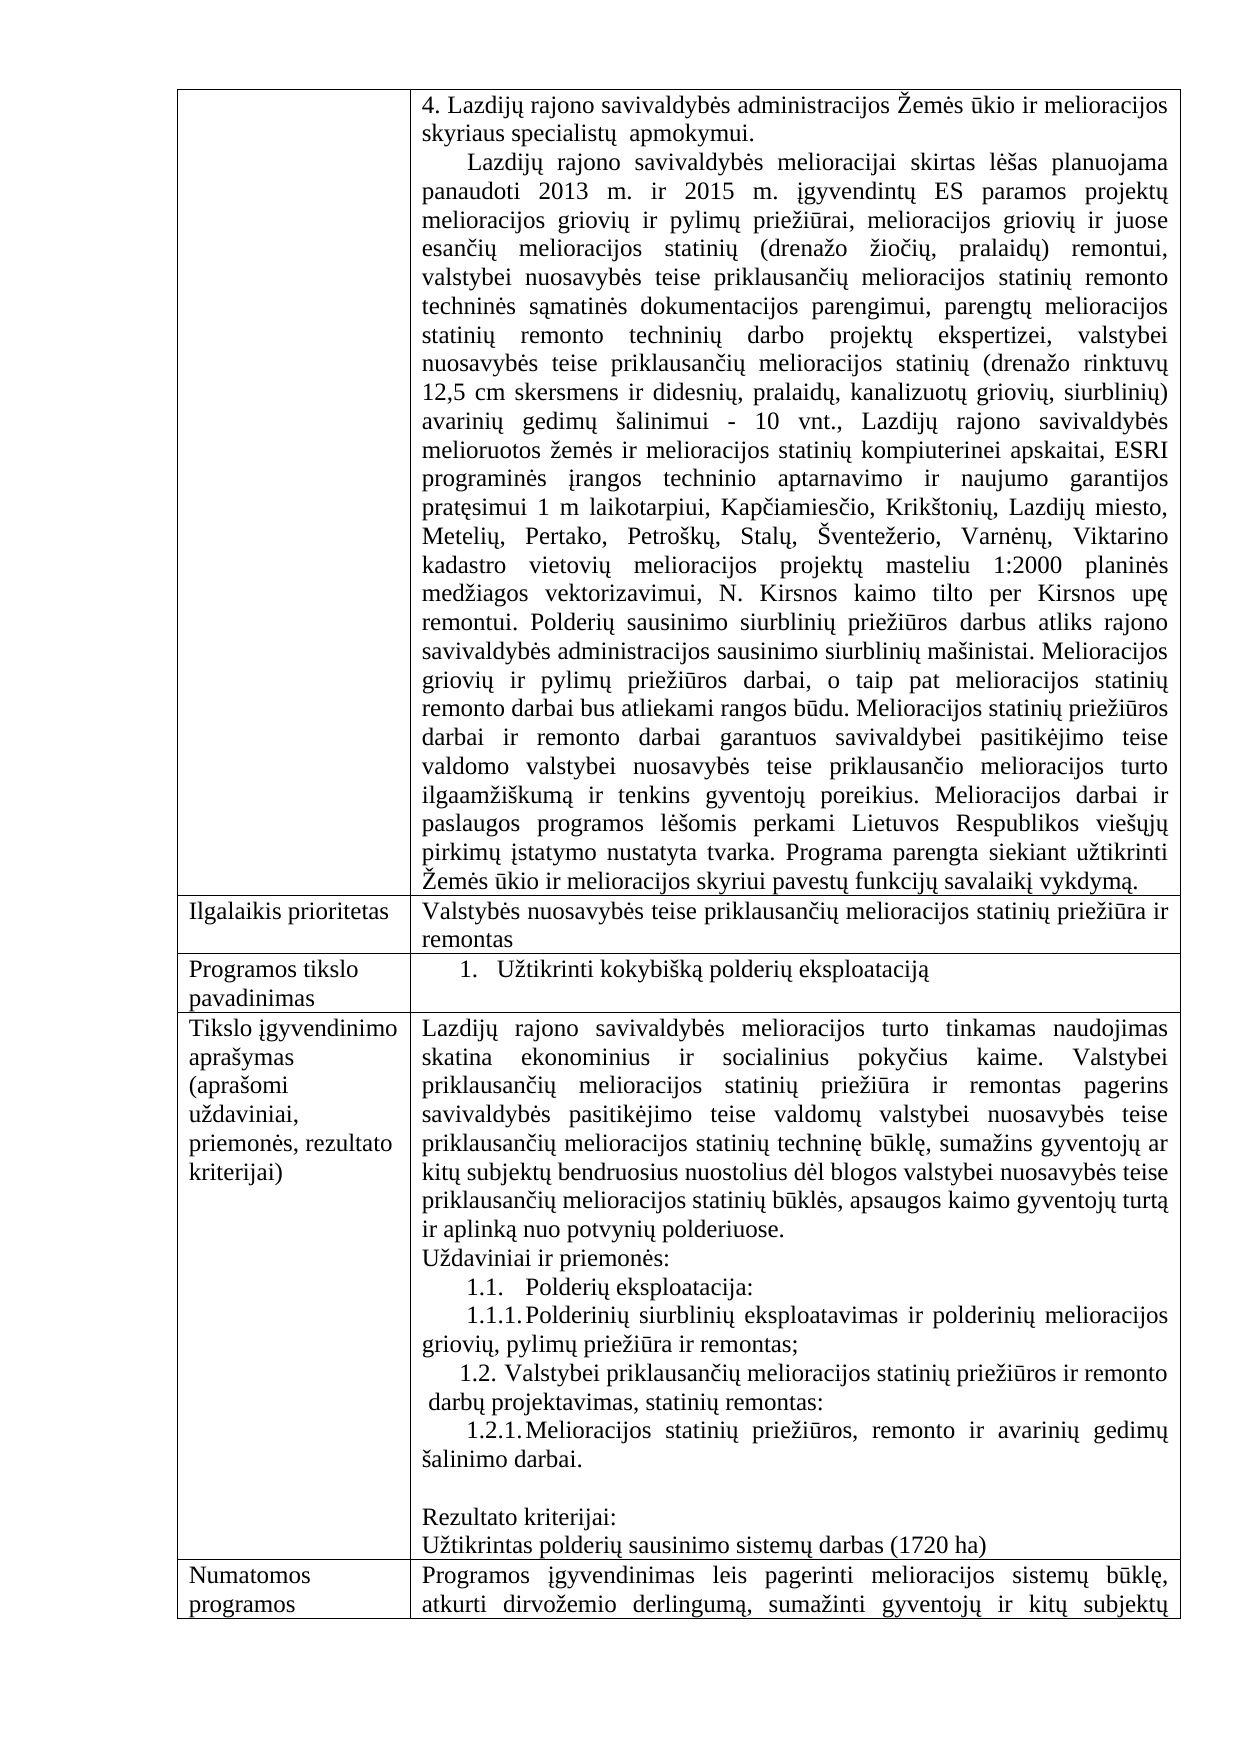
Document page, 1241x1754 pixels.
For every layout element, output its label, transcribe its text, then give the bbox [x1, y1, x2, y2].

table_cell Tikslo įgyvendinimo aprašymas (aprašomi uždaviniai, priemonės, rezultato kriterijai) [178, 1013, 410, 1559]
table_cell Programos tikslo pavadinimas [178, 954, 410, 1012]
table_cell Programos įgyvendinimas leis pagerinti melioracijos sistemų būklę, atkurti dirvožemio derlingumą, sumažinti gyventojų ir kitų subjektų [411, 1560, 1180, 1618]
table_cell Ilgalaikis prioritetas [178, 896, 410, 953]
table_cell 4. Lazdijų rajono savivaldybės administracijos Žemės ūkio ir melioracijos skyriaus specialistų apmokymui. Lazdijų rajono savivaldybės melioracijai skirtas lėšas planuojama panaudoti 2013 m. ir 2015 m. įgyvendintų ES paramos projektų melioracijos griovių ir pylimų priežiūrai, melioracijos griovių ir juose esančių melioracijos statinių (drenažo žiočių, pralaidų) remontui, valstybei nuosavybės teise priklausančių melioracijos statinių remonto techninės sąmatinės dokumentacijos parengimui, parengtų melioracijos statinių remonto techninių darbo projektų ekspertizei, valstybei nuosavybės teise priklausančių melioracijos statinių (drenažo rinktuvų 12,5 cm skersmens ir didesnių, pralaidų, kanalizuotų griovių, siurblinių) avarinių gedimų šalinimui - 10 vnt., Lazdijų rajono savivaldybės melioruotos žemės ir melioracijos statinių kompiuterinei apskaitai, ESRI programinės įrangos techninio aptarnavimo ir naujumo garantijos pratęsimui 1 m laikotarpiui, Kapčiamiesčio, Krikštonių, Lazdijų miesto, Metelių, Pertako, Petroškų, Stalų, Šventežerio, Varnėnų, Viktarino kadastro vietovių melioracijos projektų masteliu 1:2000 planinės medžiagos vektorizavimui, N. Kirsnos kaimo tilto per Kirsnos upę remontui. Polderių sausinimo siurblinių priežiūros darbus atliks rajono savivaldybės administracijos sausinimo siurblinių mašinistai. Melioracijos griovių ir pylimų priežiūros darbai, o taip pat melioracijos statinių remonto darbai bus atliekami rangos būdu. Melioracijos statinių priežiūros darbai ir remonto darbai garantuos savivaldybei pasitikėjimo teise valdomo valstybei nuosavybės teise priklausančio melioracijos turto ilgaamžiškumą ir tenkins gyventojų poreikius. Melioracijos darbai ir paslaugos programos lėšomis perkami Lietuvos Respublikos viešųjų pirkimų įstatymo nustatyta tvarka. Programa parengta siekiant užtikrinti Žemės ūkio ir melioracijos skyriui pavestų funkcijų savalaikį vykdymą. [411, 90, 1180, 895]
table_cell Numatomos programos [178, 1560, 410, 1618]
table_cell Lazdijų rajono savivaldybės melioracijos turto tinkamas naudojimas skatina ekonominius ir socialinius pokyčius kaime. Valstybei priklausančių melioracijos statinių priežiūra ir remontas pagerins savivaldybės pasitikėjimo teise valdomų valstybei nuosavybės teise priklausančių melioracijos statinių techninę būklę, sumažins gyventojų ar kitų subjektų bendruosius nuostolius dėl blogos valstybei nuosavybės teise priklausančių melioracijos statinių būklės, apsaugos kaimo gyventojų turtą ir aplinką nuo potvynių polderiuose. Uždaviniai ir priemonės: 1.1. Polderių eksploatacija: 1.1.1. Polderinių siurblinių eksploatavimas ir polderinių melioracijos griovių, pylimų priežiūra ir remontas; 1.2. Valstybei priklausančių melioracijos statinių priežiūros ir remonto darbų projektavimas, statinių remontas: 1.2.1. Melioracijos statinių priežiūros, remonto ir avarinių gedimų šalinimo darbai. Rezultato kriterijai: Užtikrintas polderių sausinimo sistemų darbas (1720 ha) [411, 1013, 1180, 1559]
table_cell Valstybės nuosavybės teise priklausančių melioracijos statinių priežiūra ir remontas [411, 896, 1180, 953]
table_cell 1. Užtikrinti kokybišką polderių eksploataciją [411, 954, 1180, 1012]
table_cell [178, 90, 410, 895]
